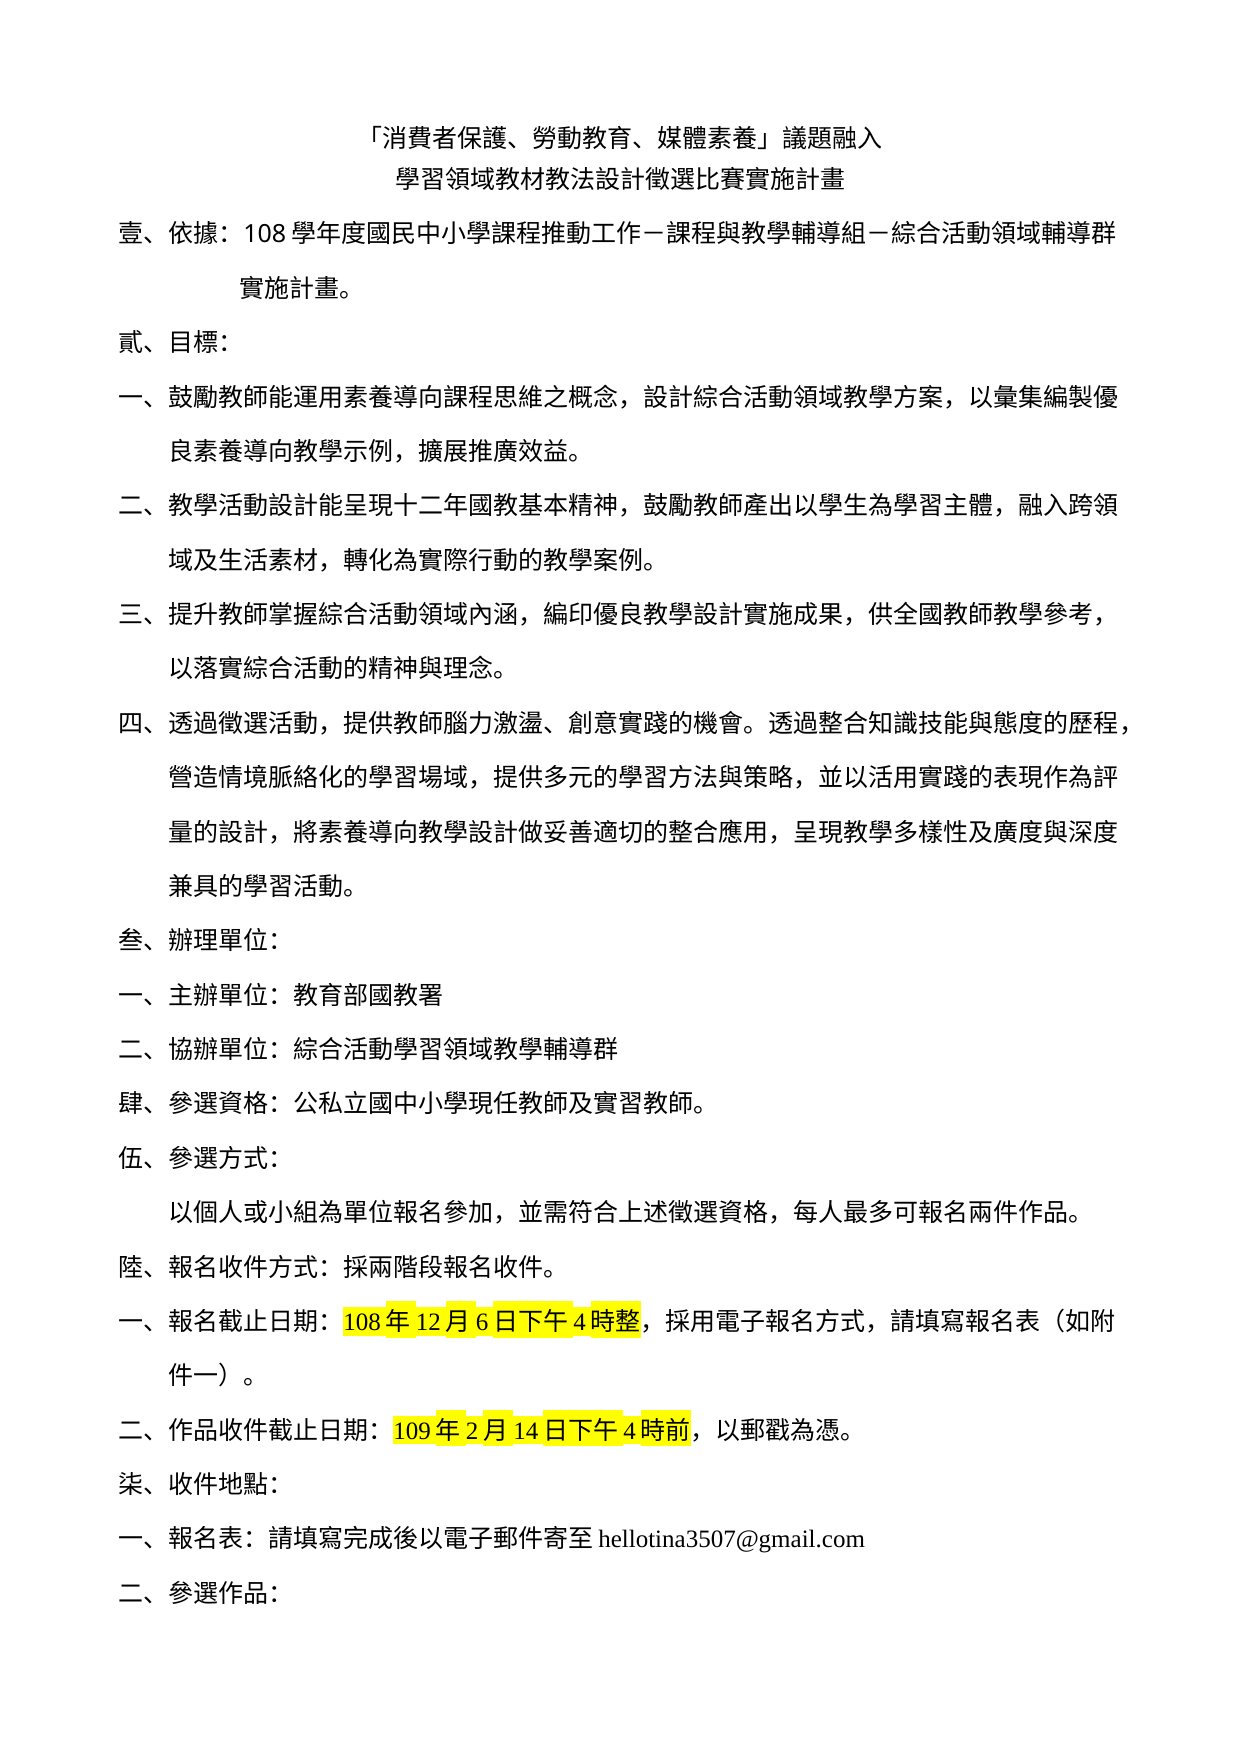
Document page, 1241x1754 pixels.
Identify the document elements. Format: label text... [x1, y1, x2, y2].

text 柒、收件地點： [118, 1464, 1122, 1501]
text 二、作品收件截止日期：109年2月14日下午4時前，以郵戳為憑。 [118, 1410, 1122, 1446]
text 伍、參選方式： [118, 1138, 1122, 1174]
text 四、透過徵選活動，提供教師腦力激盪、創意實踐的機會。透過整合知識技能與態度的歷程，營造情境脈絡化的學習場域，提供多元的學習方法與策略，並以活用實踐的表現作為評量的設計，將素養導向教學設計做妥善適切的整合應用，呈現教學多樣性及廣度與深度兼具的學習活動。 [118, 703, 1119, 903]
text 一、鼓勵教師能運用素養導向課程思維之概念，設計綜合活動領域教學方案，以彙集編製優良素養導向教學示例，擴展推廣效益。 [118, 377, 1119, 468]
text 肆、參選資格：公私立國中小學現任教師及實習教師。 [118, 1084, 1122, 1120]
text 一、報名表：請填寫完成後以電子郵件寄至hellotina3507@gmail.com [118, 1519, 1122, 1555]
text 壹、依據：108學年度國民中小學課程推動工作－課程與教學輔導組－綜合活動領域輔導群實施計畫。 [118, 214, 1122, 304]
text 貳、目標： [118, 323, 1122, 359]
text 一、主辦單位：教育部國教署 [118, 975, 1122, 1011]
text 叁、辦理單位： [118, 921, 1122, 957]
text 一、報名截止日期：108年12月6日下午4時整，採用電子報名方式，請填寫報名表（如附件一）。 [118, 1301, 1122, 1392]
text 三、提升教師掌握綜合活動領域內涵，編印優良教學設計實施成果，供全國教師教學參考，以落實綜合活動的精神與理念。 [118, 594, 1119, 685]
text 學習領域教材教法設計徵選比賽實施計畫 [118, 160, 1122, 196]
text 「消費者保護、勞動教育、媒體素養」議題融入 [118, 118, 1122, 154]
text 陸、報名收件方式：採兩階段報名收件。 [118, 1247, 1122, 1283]
text 以個人或小組為單位報名參加，並需符合上述徵選資格，每人最多可報名兩件作品。 [118, 1193, 1122, 1229]
text 二、協辦單位：綜合活動學習領域教學輔導群 [118, 1029, 1122, 1066]
text 二、參選作品： [118, 1573, 1122, 1609]
text 二、教學活動設計能呈現十二年國教基本精神，鼓勵教師產出以學生為學習主體，融入跨領域及生活素材，轉化為實際行動的教學案例。 [118, 486, 1119, 576]
